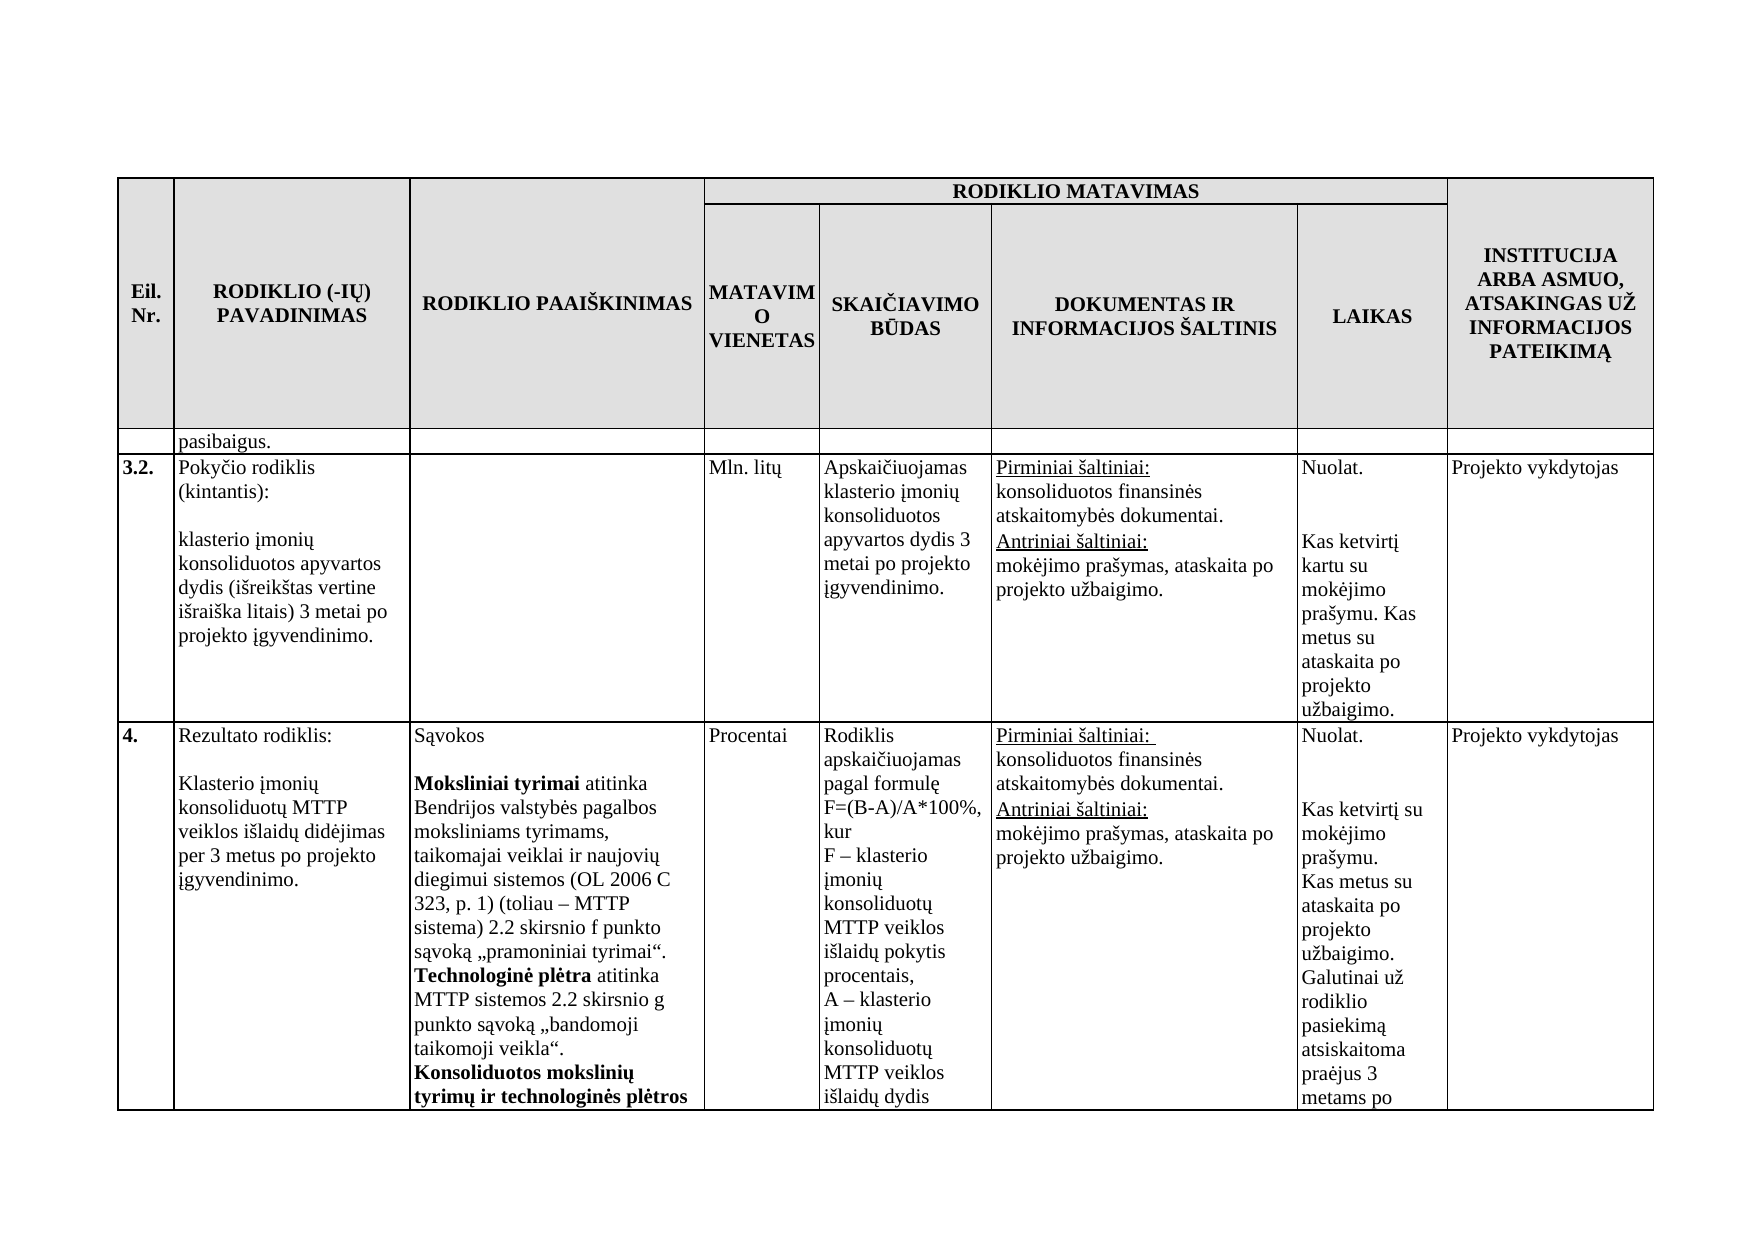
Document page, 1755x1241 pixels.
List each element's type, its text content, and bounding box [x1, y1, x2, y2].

table_cell Procentai [705, 723, 819, 1109]
table_cell Kas ketvirtį su mokėjimo prašymu. Kas metus su ataskaita po projekto užbaigimo. Galutinai už rodiklio pasiekimą atsiskaitoma praėjus 3 metams po [1298, 795, 1447, 1109]
table_header RODIKLIO MATAVIMAS [705, 179, 1447, 203]
table_cell DOKUMENTAS IR INFORMACIJOS ŠALTINIS [992, 205, 1297, 428]
table_cell Projekto vykdytojas [1448, 455, 1653, 721]
table_header RODIKLIO PAAIŠKINIMAS [411, 179, 704, 428]
table_cell Projekto vykdytojas [1448, 723, 1653, 1109]
table_cell [119, 429, 173, 453]
table_cell Antriniai šaltiniai: mokėjimo prašymas, ataskaita po projekto užbaigimo. [992, 527, 1297, 721]
table_cell Nuolat. [1298, 723, 1447, 795]
table_cell Mln. litų [705, 455, 819, 721]
table_cell SKAIČIAVIMO BŪDAS [820, 205, 991, 428]
table_cell Apskaičiuojamas klasterio įmonių konsoliduotos apyvartos dydis 3 metai po projekto įgyvendinimo. [820, 455, 991, 721]
table_cell Antriniai šaltiniai: mokėjimo prašymas, ataskaita po projekto užbaigimo. [992, 795, 1297, 1109]
table_cell Kas ketvirtį kartu su mokėjimo prašymu. Kas metus su ataskaita po projekto užbaigimo. [1298, 527, 1447, 721]
table_header INSTITUCIJA ARBA ASMUO, ATSAKINGAS UŽ INFORMACIJOS PATEIKIMĄ [1448, 179, 1653, 428]
table_cell 4. [119, 723, 173, 1109]
table_cell [820, 429, 991, 453]
table_header Eil. Nr. [119, 179, 173, 428]
table_cell [411, 455, 704, 721]
table_cell Rodiklis apskaičiuojamas pagal formulę F=(B-A)/A*100%, kur F – klasterio įmonių konsoliduotų MTTP veiklos išlaidų pokytis procentais, A – klasterio įmonių konsoliduotų MTTP veiklos išlaidų dydis [820, 723, 991, 1109]
table_cell pasibaigus. [175, 429, 409, 453]
table_cell [411, 429, 704, 453]
table_cell [992, 429, 1297, 453]
table_cell [1448, 429, 1653, 453]
table_cell 3.2. [119, 455, 173, 721]
table_cell [705, 429, 819, 453]
table_cell Nuolat. [1298, 455, 1447, 527]
table_cell Rezultato rodiklis: Klasterio įmonių konsoliduotų MTTP veiklos išlaidų didėjimas per 3 metus po projekto įgyvendinimo. [175, 723, 409, 1109]
table_header RODIKLIO (-IŲ) PAVADINIMAS [175, 179, 409, 428]
table_cell Sąvokos Moksliniai tyrimai atitinka Bendrijos valstybės pagalbos moksliniams tyrimams, taikomajai veiklai ir naujovių diegimui sistemos (OL 2006 C 323, p. 1) (toliau – MTTP sistema) 2.2 skirsnio f punkto sąvoką „pramoniniai tyrimai“. Technologinė plėtra atitinka MTTP sistemos 2.2 skirsnio g punkto sąvoką „bandomoji taikomoji veikla“. Konsoliduotos mokslinių tyrimų ir technologinės plėtros [411, 723, 704, 1109]
table_cell [1298, 429, 1447, 453]
table_cell Pirminiai šaltiniai: konsoliduotos finansinės atskaitomybės dokumentai. [992, 723, 1297, 795]
table_cell Pirminiai šaltiniai: konsoliduotos finansinės atskaitomybės dokumentai. [992, 455, 1297, 527]
table_cell MATAVIMO VIENETAS [705, 205, 819, 428]
table_cell LAIKAS [1298, 205, 1447, 428]
table_cell Pokyčio rodiklis (kintantis): klasterio įmonių konsoliduotos apyvartos dydis (išreikštas vertine išraiška litais) 3 metai po projekto įgyvendinimo. [175, 455, 409, 721]
